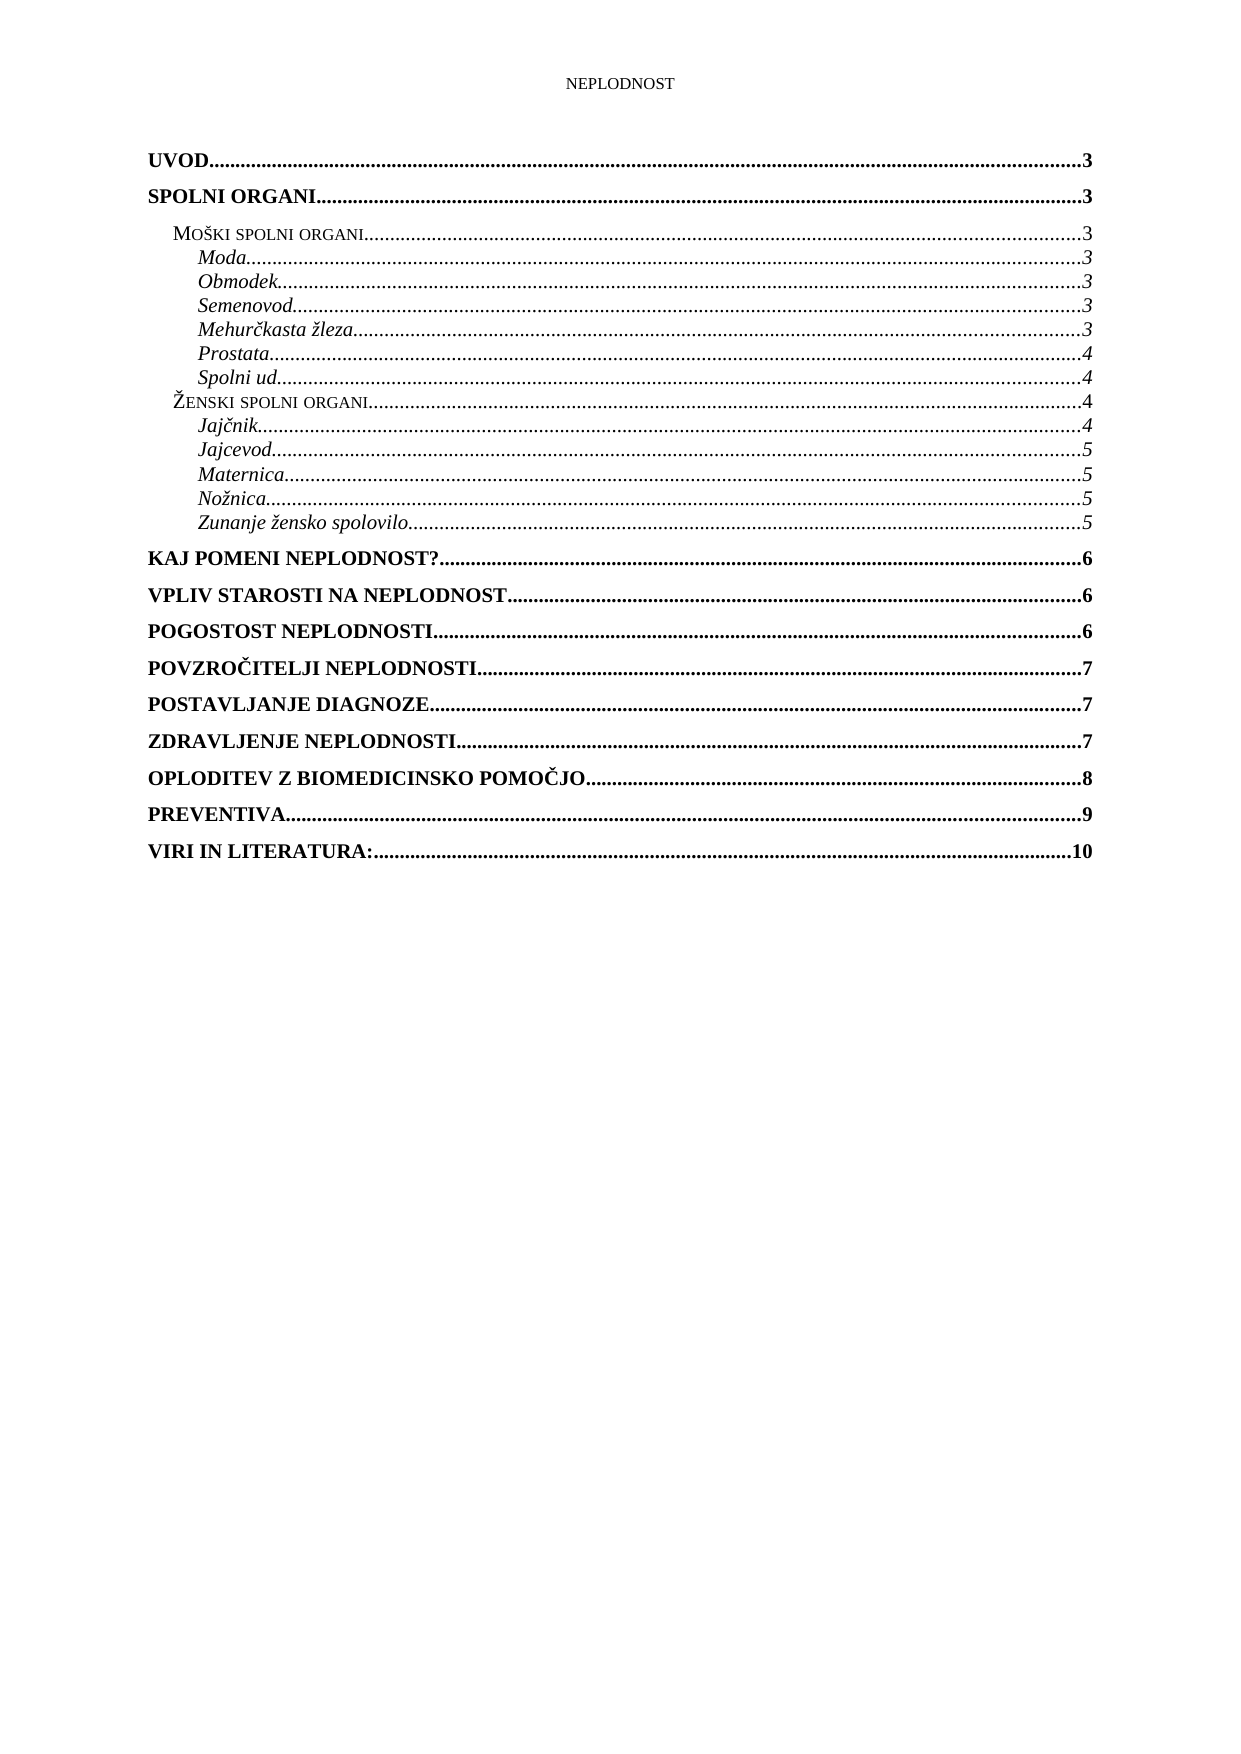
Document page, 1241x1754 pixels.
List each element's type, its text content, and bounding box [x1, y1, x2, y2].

text Viri in literatura: 10 [148, 839, 1092, 863]
text Spolni ud 4 [198, 365, 1092, 389]
text Preventiva 9 [148, 802, 1092, 826]
text Prostata 4 [198, 341, 1092, 365]
text Moda 3 [198, 245, 1092, 269]
text Zunanje žensko spolovilo 5 [198, 509, 1092, 534]
text Pogostost neplodnosti 6 [148, 619, 1092, 643]
text Postavljanje diagnoze 7 [148, 692, 1092, 716]
text Obmodek 3 [198, 269, 1092, 293]
text Oploditev z biomedicinsko pomočjo 8 [148, 766, 1092, 789]
text Povzročitelji neplodnosti 7 [148, 656, 1092, 680]
text Uvod 3 [148, 148, 1092, 172]
text Spolni organi 3 [148, 184, 1092, 208]
text Nožnica 5 [198, 486, 1092, 509]
text Jajcevod 5 [198, 437, 1092, 461]
text Mehurčkasta žleza 3 [198, 317, 1092, 341]
text Vpliv starosti na neplodnost 6 [148, 583, 1092, 607]
text Jajčnik 4 [198, 413, 1092, 437]
text Zdravljenje neplodnosti 7 [148, 729, 1092, 753]
text Ženski spolni organi 4 [173, 389, 1092, 413]
text Semenovod 3 [198, 293, 1092, 317]
text Kaj pomeni neplodnost? 6 [148, 546, 1092, 570]
text Maternica 5 [198, 461, 1092, 486]
text Moški spolni organi 3 [173, 221, 1092, 245]
